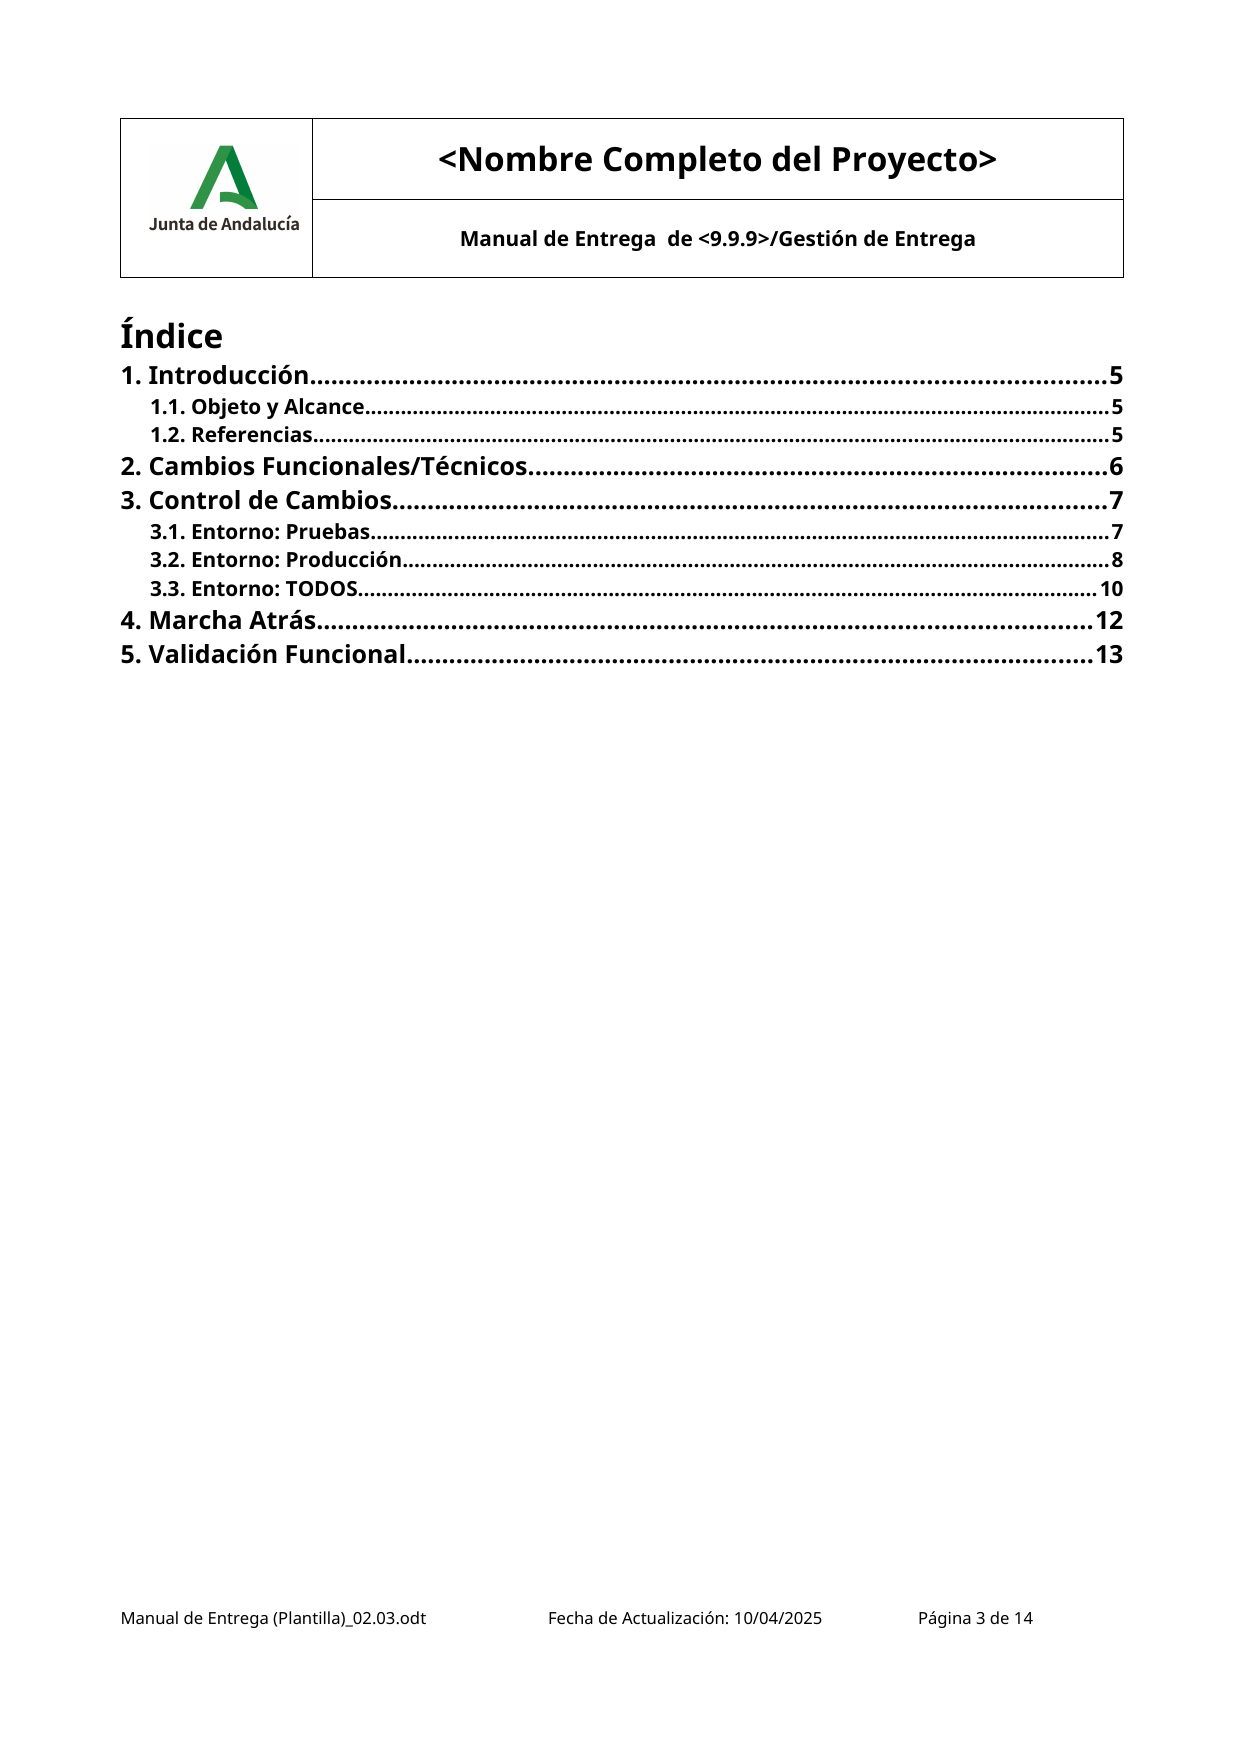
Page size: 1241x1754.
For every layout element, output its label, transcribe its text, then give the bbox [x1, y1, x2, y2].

text 5. Validación Funcional 13 [120, 636, 1123, 671]
text 4. Marcha Atrás 12 [120, 602, 1123, 636]
text 3.1. Entorno: Pruebas 7 [150, 517, 1123, 546]
text 3.2. Entorno: Producción 8 [150, 546, 1123, 574]
text 3.3. Entorno: TODOS 10 [150, 574, 1123, 602]
picture [148, 144, 299, 232]
text 2. Cambios Funcionales/Técnicos 6 [120, 449, 1123, 483]
subtitle Índice [120, 313, 1123, 358]
text 1. Introducción 5 [120, 358, 1123, 392]
text 1.2. Referencias 5 [150, 421, 1123, 449]
text 3. Control de Cambios 7 [120, 483, 1123, 517]
text 1.1. Objeto y Alcance 5 [150, 392, 1123, 421]
